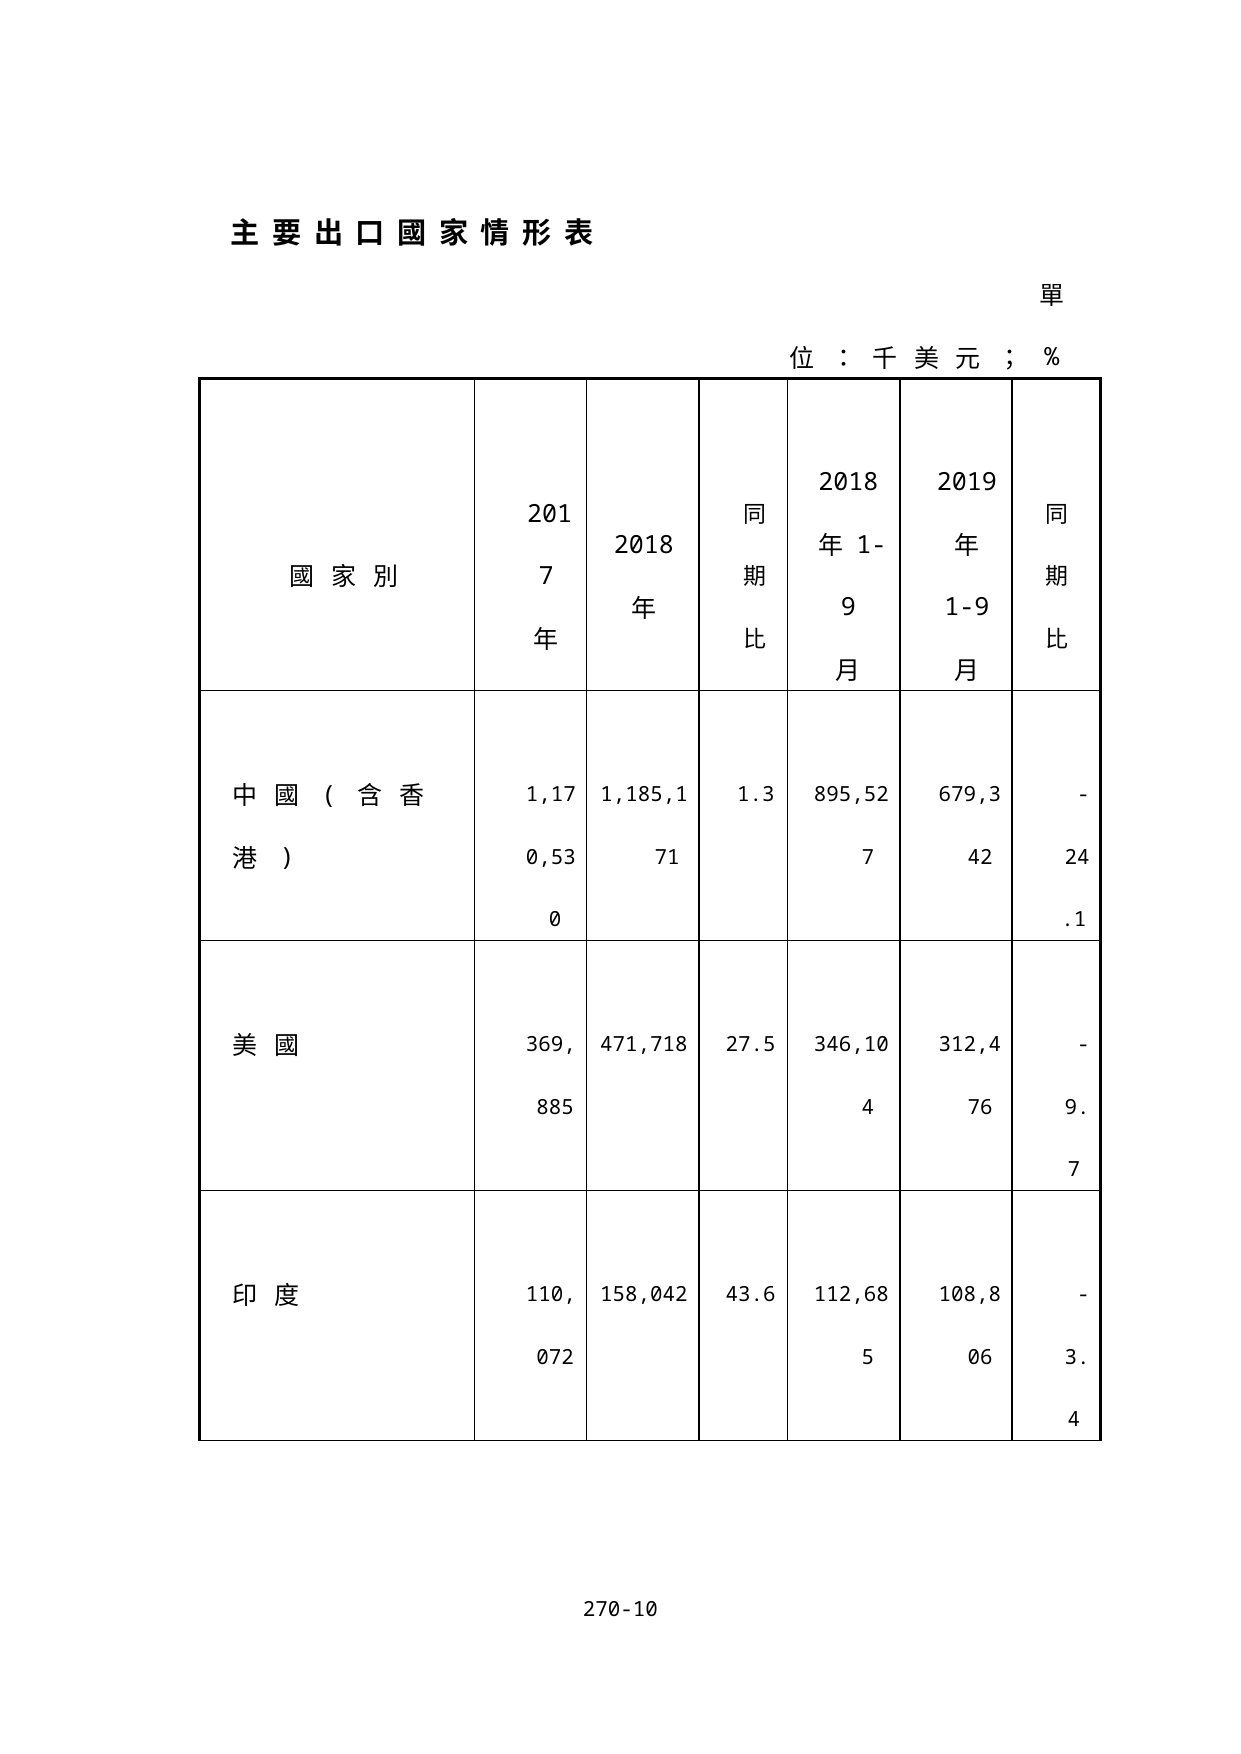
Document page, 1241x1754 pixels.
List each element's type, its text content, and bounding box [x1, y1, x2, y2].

table_cell 27.5 [700, 941, 787, 1189]
text 主要出口國家情形表 [183, 189, 1058, 252]
table_cell -24.1 [1013, 691, 1099, 939]
table_header 同期比 [1013, 380, 1099, 689]
table_cell 679,342 [901, 691, 1011, 939]
table_header 國家別 [201, 380, 474, 689]
table_header 2017年 [475, 380, 586, 689]
table_header 2018年1-9月 [788, 380, 899, 689]
table_cell 346,104 [788, 941, 899, 1189]
text 單位：千美元；% [183, 252, 1072, 377]
table_cell 312,476 [901, 941, 1011, 1189]
table_cell -3.4 [1013, 1191, 1099, 1439]
table_header 2019年1-9月 [901, 380, 1011, 689]
table_cell 369,885 [475, 941, 586, 1189]
table_cell 1,170,530 [475, 691, 586, 939]
table_cell 中國(含香港) [201, 691, 474, 939]
table_cell 1.3 [700, 691, 787, 939]
table_cell 美國 [201, 941, 474, 1189]
table_cell 印度 [201, 1191, 474, 1439]
table_cell 112,685 [788, 1191, 899, 1439]
table_cell -9.7 [1013, 941, 1099, 1189]
table_header 同期比 [700, 380, 787, 689]
table_cell 1,185,171 [587, 691, 698, 939]
table_header 2018年 [587, 380, 698, 689]
table_cell 895,527 [788, 691, 899, 939]
table_cell 471,718 [587, 941, 698, 1189]
table_cell 43.6 [700, 1191, 787, 1439]
table_cell 158,042 [587, 1191, 698, 1439]
table_cell 110,072 [475, 1191, 586, 1439]
table_cell 108,806 [901, 1191, 1011, 1439]
